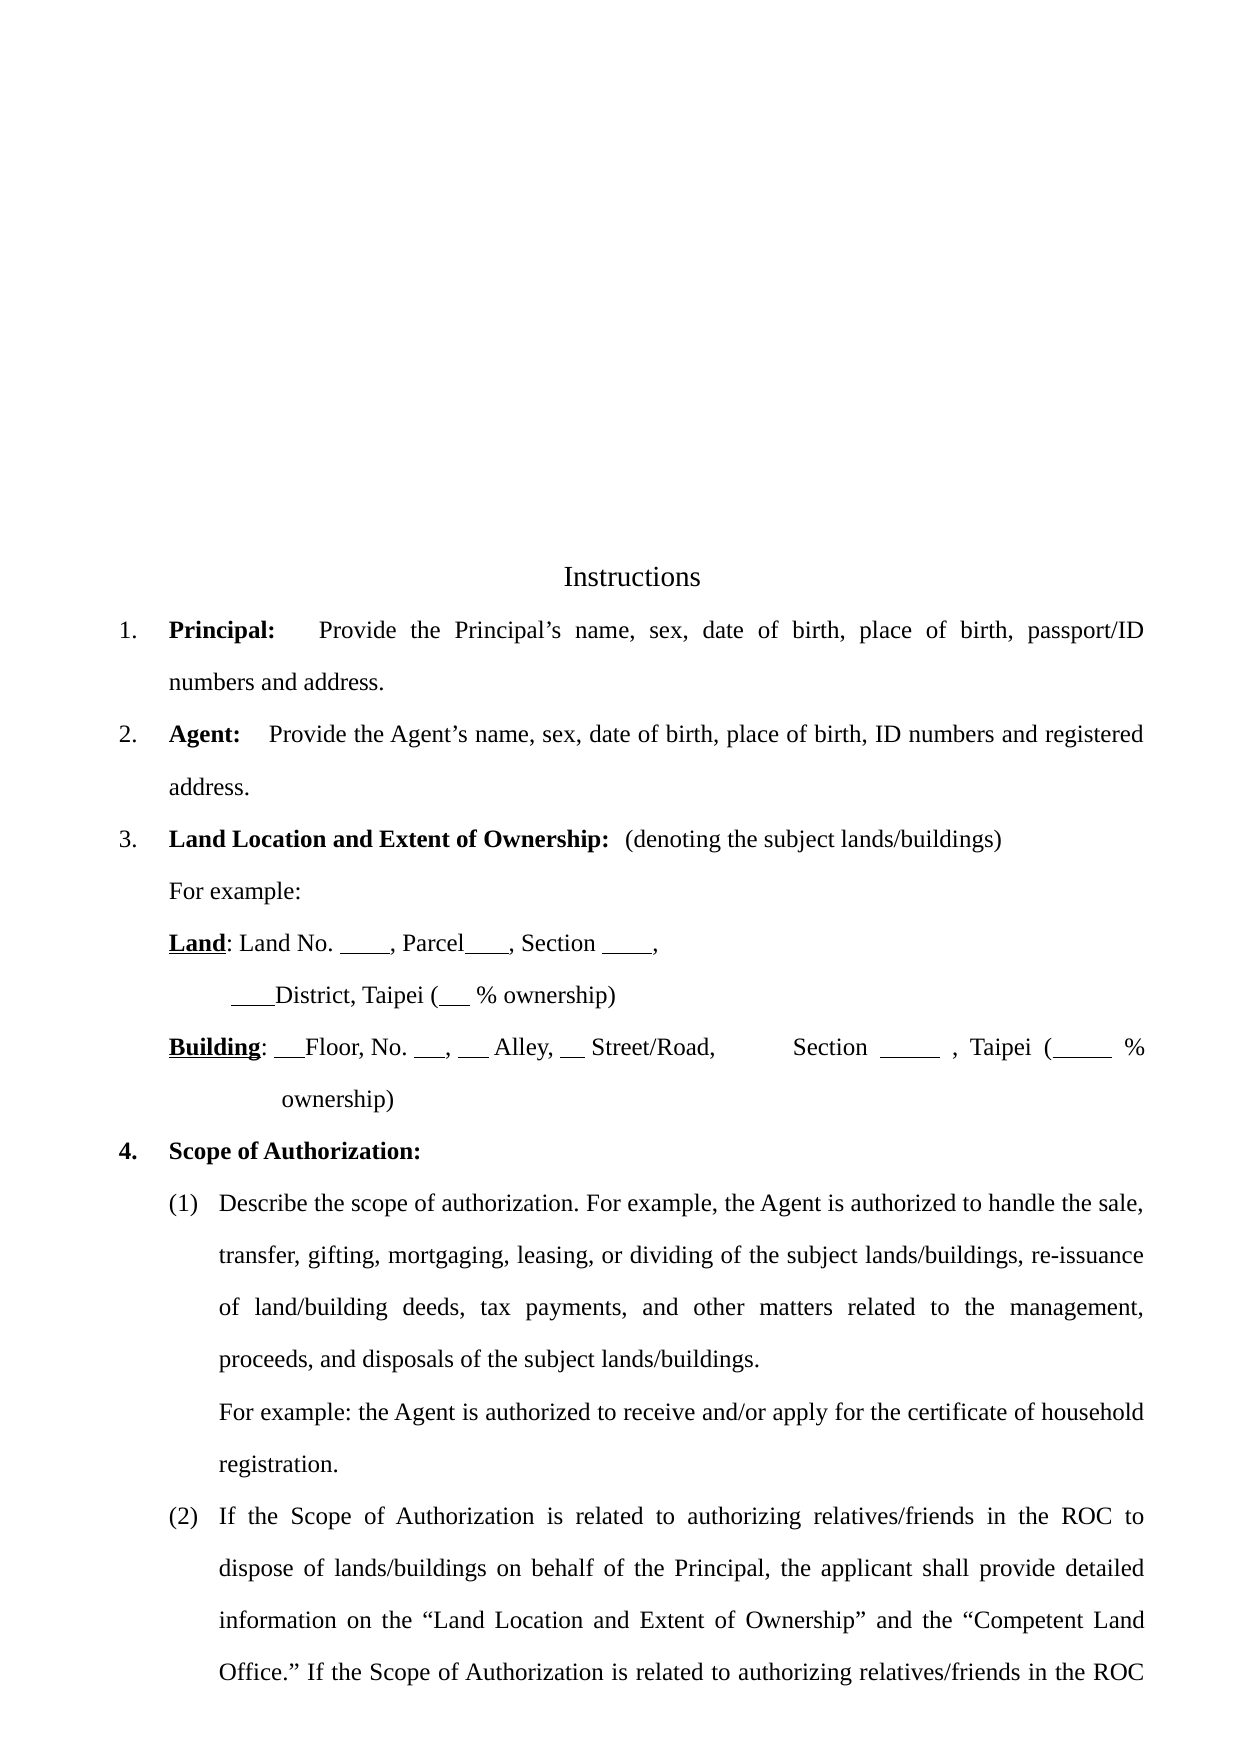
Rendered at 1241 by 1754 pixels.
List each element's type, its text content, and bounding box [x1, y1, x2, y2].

list Scope of Authorization: [119, 1118, 1145, 1170]
text For example: [169, 857, 1145, 909]
text Building: Floor, No. , Alley, Street/Road, Section , Taipei ( % ownership) [169, 1014, 1145, 1118]
list Describe the scope of authorization. For example, the Agent is authorized to handle the sale, transfer, gifting, mortgaging, leasing, or dividing of the subject lands/buildings, re-issuance of land/building deeds, tax payments, and other matters related to the management, proceeds, and disposals of the subject lands/buildings. [169, 1170, 1145, 1378]
text District, Taipei ( % ownership) [169, 962, 1145, 1014]
list Land Location and Extent of Ownership: (denoting the subject lands/buildings) [119, 805, 1145, 857]
text For example: the Agent is authorized to receive and/or apply for the certificate of household registration. [219, 1378, 1145, 1482]
list If the Scope of Authorization is related to authorizing relatives/friends in the ROC to dispose of lands/buildings on behalf of the Principal, the applicant shall provide detailed information on the “Land Location and Extent of Ownership” and the “Competent Land Office.” If the Scope of Authorization is related to authorizing relatives/friends in the ROC [169, 1482, 1145, 1691]
text Instructions [119, 545, 1145, 597]
list Agent: Provide the Agent’s name, sex, date of birth, place of birth, ID numbers and registered address. [119, 701, 1145, 805]
list Principal: Provide the Principal’s name, sex, date of birth, place of birth, passport/ID numbers and address. [119, 597, 1145, 701]
text Land: Land No. , Parcel , Section , [169, 909, 1145, 962]
